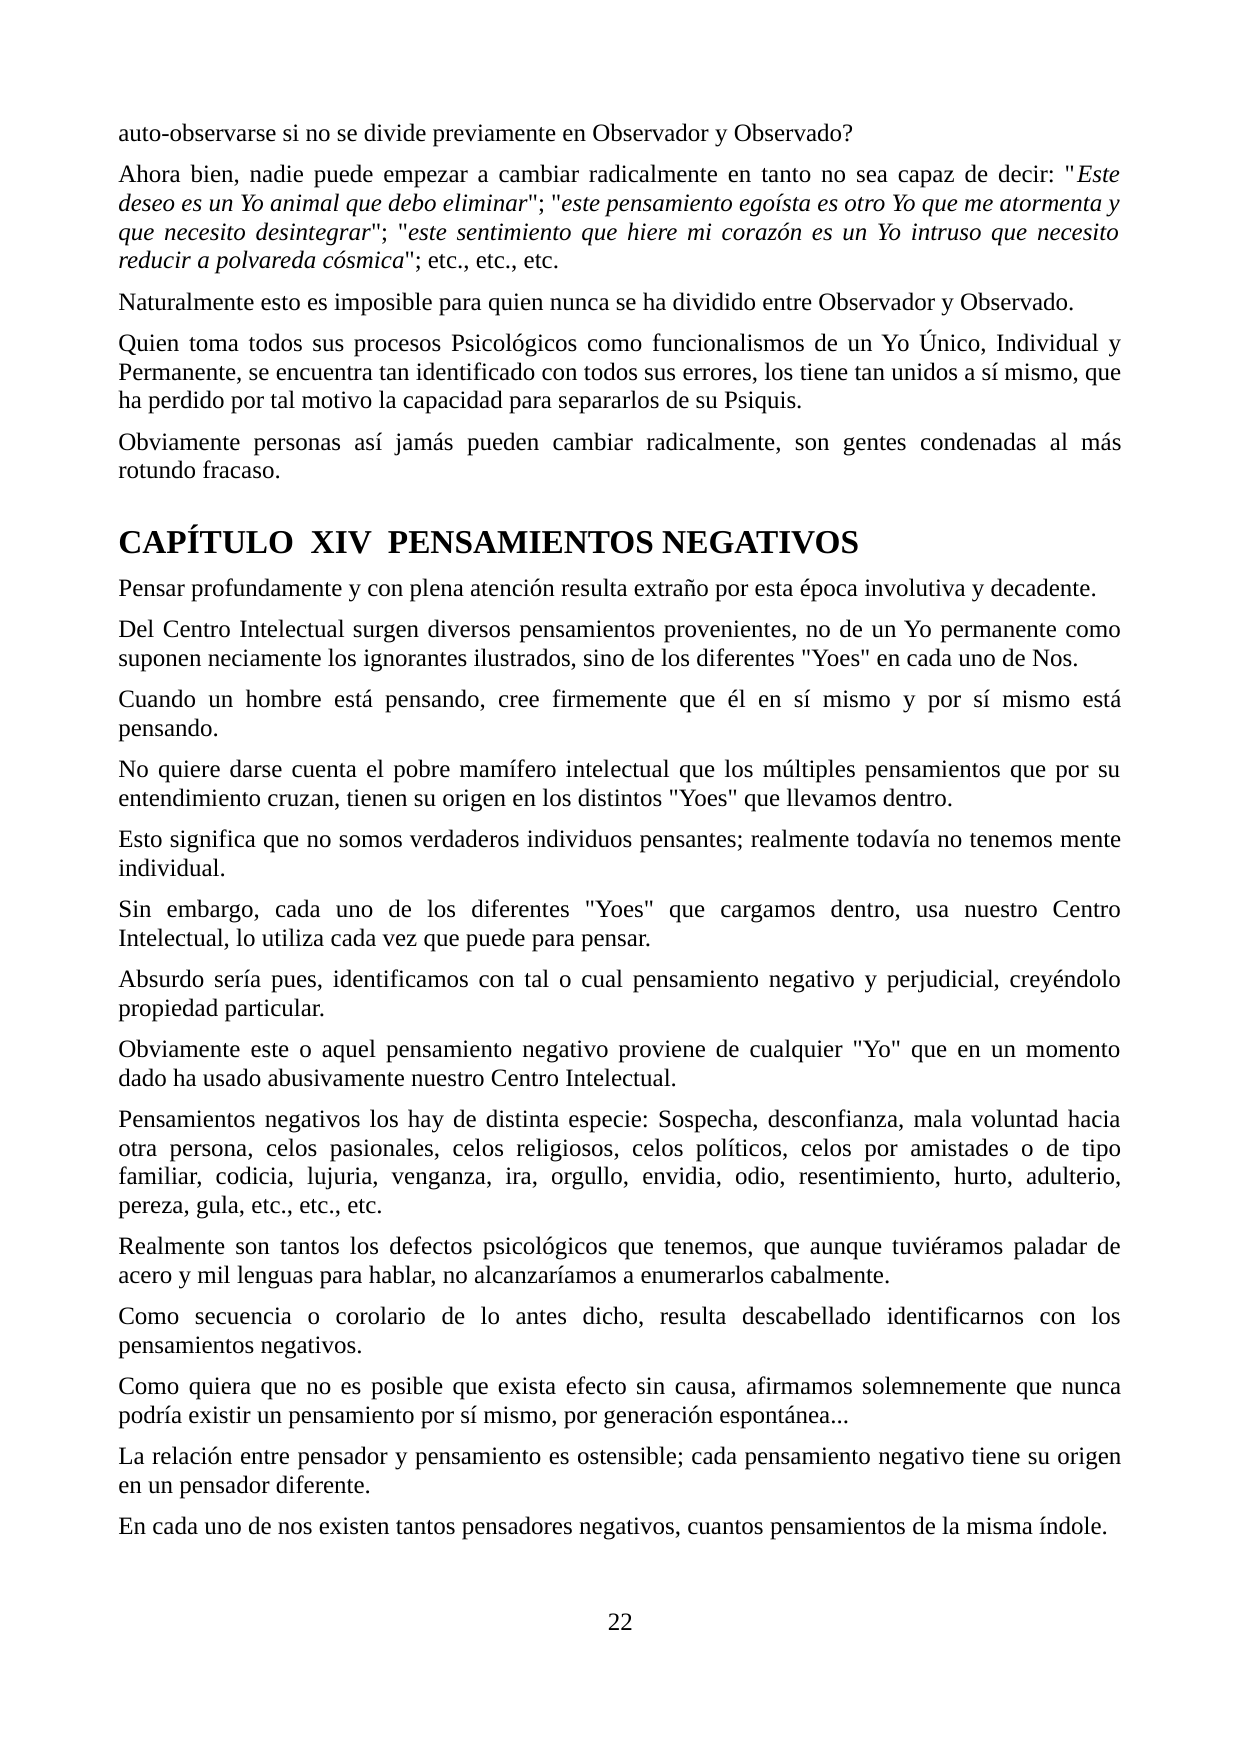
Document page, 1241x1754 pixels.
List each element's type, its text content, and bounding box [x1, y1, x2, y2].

text Pensar profundamente y con plena atención resulta extraño por esta época involutiva y decadente. [118, 573, 1122, 601]
subtitle CAPÍTULO XIV PENSAMIENTOS NEGATIVOS [118, 522, 1122, 560]
text Cuando un hombre está pensando, cree firmemente que él en sí mismo y por sí mismo está pensando. [118, 684, 1122, 741]
text Del Centro Intelectual surgen diversos pensamientos provenientes, no de un Yo permanente como suponen neciamente los ignorantes ilustrados, sino de los diferentes "Yoes" en cada uno de Nos. [118, 614, 1122, 671]
text Absurdo sería pues, identificamos con tal o cual pensamiento negativo y perjudicial, creyéndolo propiedad particular. [118, 964, 1122, 1021]
text Naturalmente esto es imposible para quien nunca se ha dividido entre Observador y Observado. [118, 287, 1122, 316]
text Realmente son tantos los defectos psicológicos que tenemos, que aunque tuviéramos paladar de acero y mil lenguas para hablar, no alcanzaríamos a enumerarlos cabalmente. [118, 1231, 1122, 1289]
text En cada uno de nos existen tantos pensadores negativos, cuantos pensamientos de la misma índole. [118, 1511, 1122, 1540]
text Pensamientos negativos los hay de distinta especie: Sospecha, desconfianza, mala voluntad hacia otra persona, celos pasionales, celos religiosos, celos políticos, celos por amistades o de tipo familiar, codicia, lujuria, venganza, ira, orgullo, envidia, odio, resentimiento, hurto, adulterio, pereza, gula, etc., etc., etc. [118, 1104, 1122, 1219]
text Como quiera que no es posible que exista efecto sin causa, afirmamos solemnemente que nunca podría existir un pensamiento por sí mismo, por generación espontánea... [118, 1371, 1122, 1429]
text Como secuencia o corolario de lo antes dicho, resulta descabellado identificarnos con los pensamientos negativos. [118, 1301, 1122, 1359]
text Quien toma todos sus procesos Psicológicos como funcionalismos de un Yo Único, Individual y Permanente, se encuentra tan identificado con todos sus errores, los tiene tan unidos a sí mismo, que ha perdido por tal motivo la capacidad para separarlos de su Psiquis. [118, 328, 1122, 414]
text No quiere darse cuenta el pobre mamífero intelectual que los múltiples pensamientos que por su entendimiento cruzan, tienen su origen en los distintos "Yoes" que llevamos dentro. [118, 754, 1122, 811]
text Obviamente este o aquel pensamiento negativo proviene de cualquier "Yo" que en un momento dado ha usado abusivamente nuestro Centro Intelectual. [118, 1034, 1122, 1091]
text Esto significa que no somos verdaderos individuos pensantes; realmente todavía no tenemos mente individual. [118, 824, 1122, 881]
text Obviamente personas así jamás pueden cambiar radicalmente, son gentes condenadas al más rotundo fracaso. [118, 427, 1122, 484]
text Sin embargo, cada uno de los diferentes "Yoes" que cargamos dentro, usa nuestro Centro Intelectual, lo utiliza cada vez que puede para pensar. [118, 894, 1122, 951]
text Ahora bien, nadie puede empezar a cambiar radicalmente en tanto no sea capaz de decir: "Este deseo es un Yo animal que debo eliminar"; "este pensamiento egoísta es otro Yo que me atormenta y que necesito desintegrar"; "este sentimiento que hiere mi corazón es un Yo intruso que necesito reducir a polvareda cósmica"; etc., etc., etc. [118, 159, 1122, 274]
text auto-observarse si no se divide previamente en Observador y Observado? [118, 118, 1122, 147]
text La relación entre pensador y pensamiento es ostensible; cada pensamiento negativo tiene su origen en un pensador diferente. [118, 1441, 1122, 1499]
